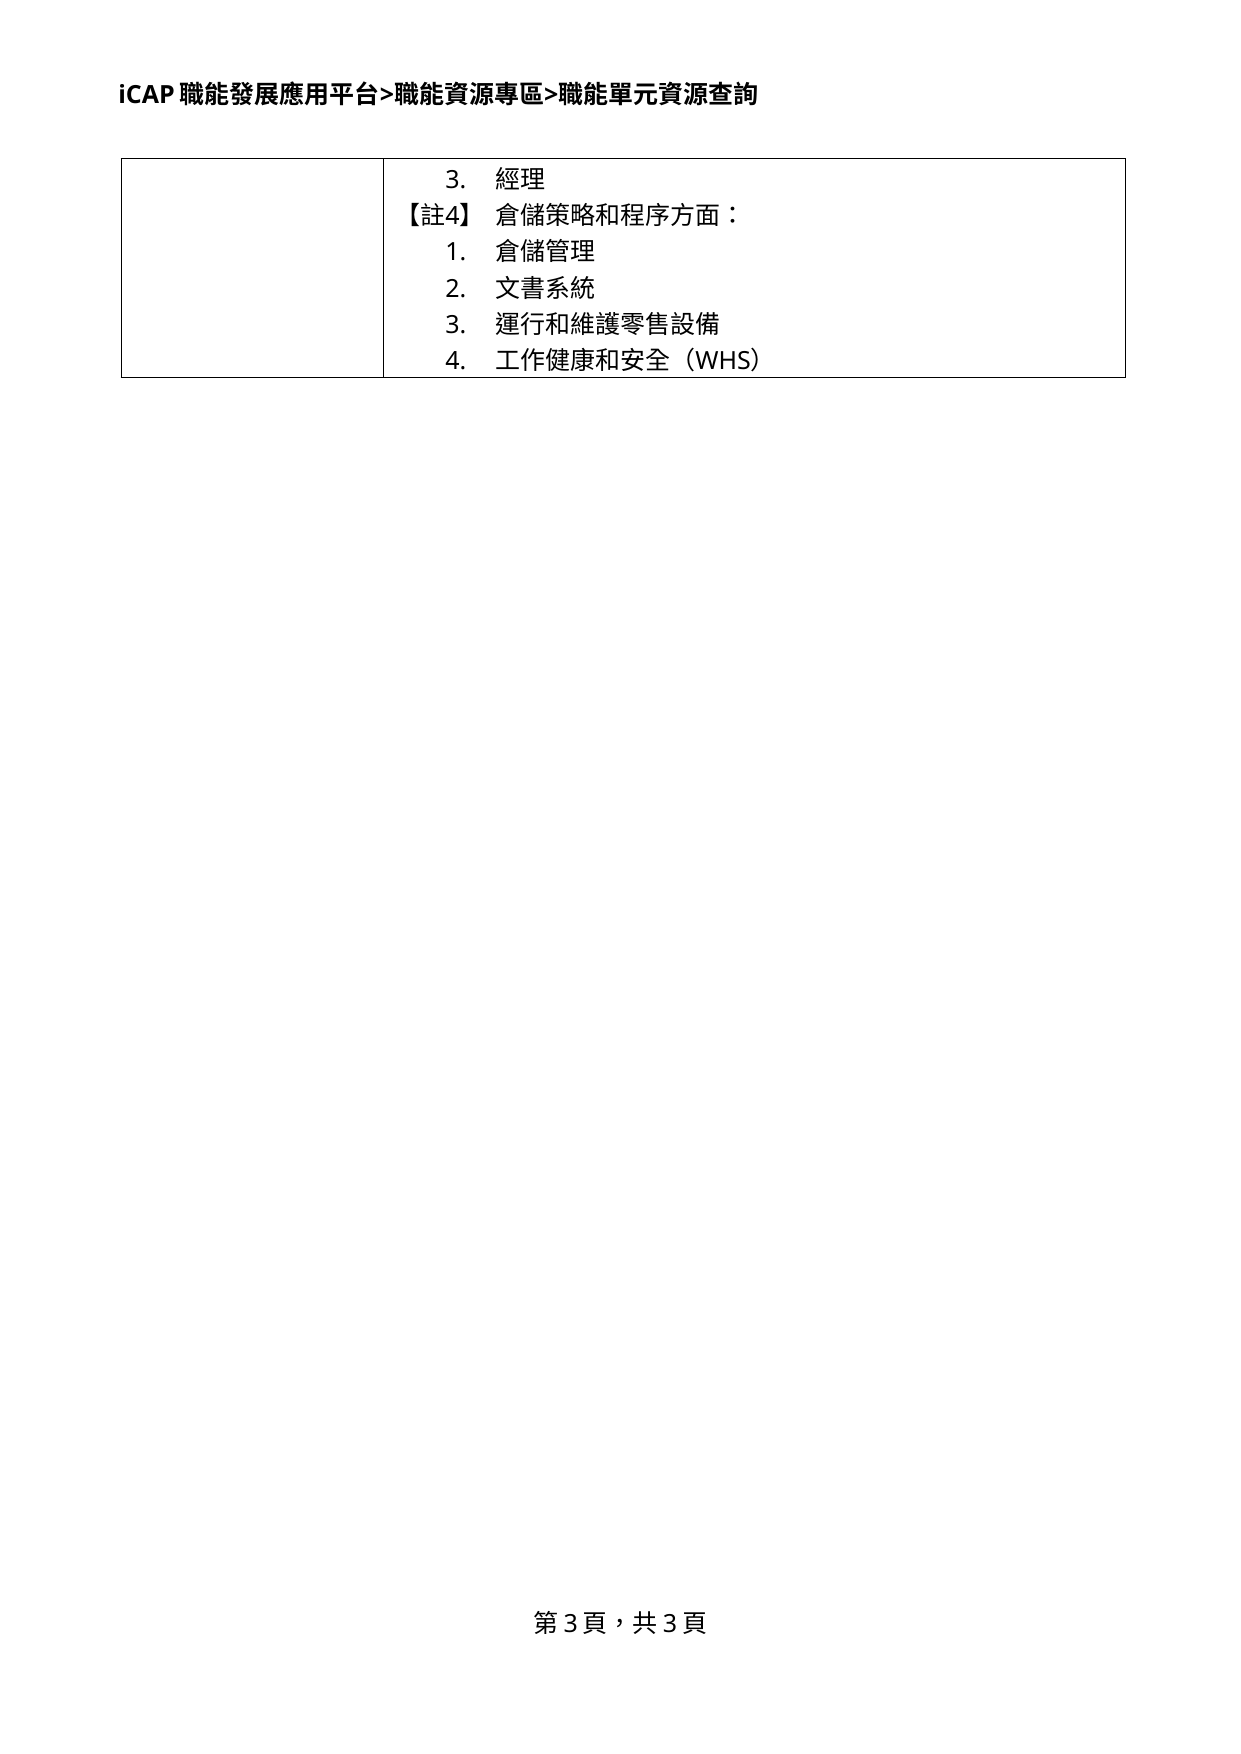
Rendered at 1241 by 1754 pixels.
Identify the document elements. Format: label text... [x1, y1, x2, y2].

table_cell [122, 159, 383, 377]
table_cell 設備可能包括：： 銷售終端 電子條碼設備、價格標籤和盤點 攜帶式數據輸入 打印機 EFTPOS終端 電子訂貨設備 包裝和包裝設備 設備攜帶或移動商品 設備存儲商品，包括冰箱 秤重機 溫度計 安全標籤系統 推車回收設備 電腦 掃描儀 數字鍵盤設備，包括計算器 安全要求可能包括： 危害識別（例如視察工作場所） 緊急、消防和事故處理程序 人身安全規程 壓力管理 對於使用個人防護服裝和設備程序 報告事故和工傷事故 相關人員可能包括： 主管 組長 經理 倉儲策略和程序方面： 倉儲管理 文書系統 運行和維護零售設備 工作健康和安全（WHS） [384, 159, 1125, 377]
